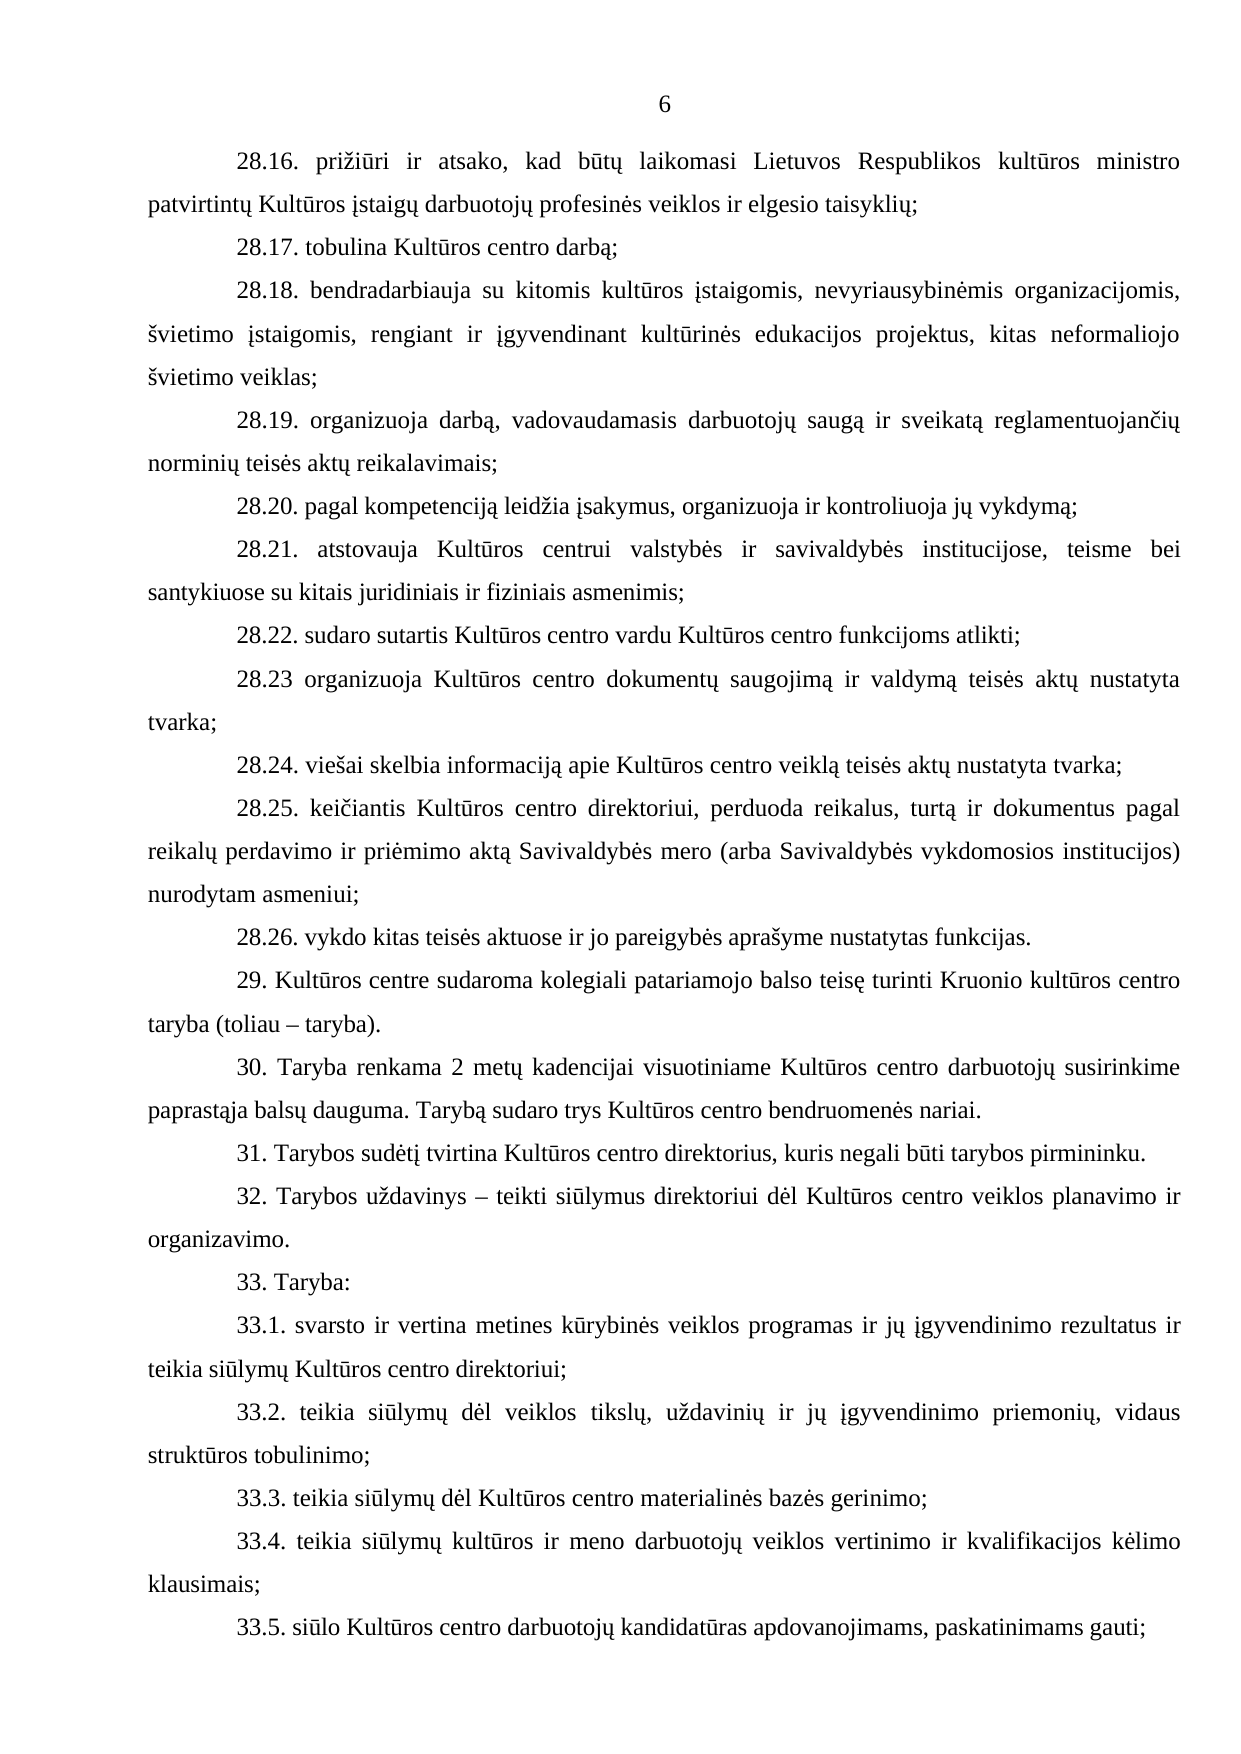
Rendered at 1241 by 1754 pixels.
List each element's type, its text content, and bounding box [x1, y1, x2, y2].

text 32. Tarybos uždavinys – teikti siūlymus direktoriui dėl Kultūros centro veiklos planavimo ir organizavimo. [148, 1181, 1181, 1253]
text 28.17. tobulina Kultūros centro darbą; [148, 232, 1181, 261]
text 28.18. bendradarbiauja su kitomis kultūros įstaigomis, nevyriausybinėmis organizacijomis, švietimo įstaigomis, rengiant ir įgyvendinant kultūrinės edukacijos projektus, kitas neformaliojo švietimo veiklas; [148, 276, 1181, 391]
text 28.16. prižiūri ir atsako, kad būtų laikomasi Lietuvos Respublikos kultūros ministro patvirtintų Kultūros įstaigų darbuotojų profesinės veiklos ir elgesio taisyklių; [148, 146, 1181, 218]
text 33.1. svarsto ir vertina metines kūrybinės veiklos programas ir jų įgyvendinimo rezultatus ir teikia siūlymų Kultūros centro direktoriui; [148, 1311, 1181, 1382]
text 29. Kultūros centre sudaroma kolegiali patariamojo balso teisę turinti Kruonio kultūros centro taryba (toliau – taryba). [148, 966, 1181, 1037]
text 28.26. vykdo kitas teisės aktuose ir jo pareigybės aprašyme nustatytas funkcijas. [148, 922, 1181, 951]
text 28.23 organizuoja Kultūros centro dokumentų saugojimą ir valdymą teisės aktų nustatyta tvarka; [148, 664, 1181, 736]
text 28.20. pagal kompetenciją leidžia įsakymus, organizuoja ir kontroliuoja jų vykdymą; [148, 491, 1181, 520]
text 28.25. keičiantis Kultūros centro direktoriui, perduoda reikalus, turtą ir dokumentus pagal reikalų perdavimo ir priėmimo aktą Savivaldybės mero (arba Savivaldybės vykdomosios institucijos) nurodytam asmeniui; [148, 793, 1181, 908]
text 28.22. sudaro sutartis Kultūros centro vardu Kultūros centro funkcijoms atlikti; [148, 621, 1181, 649]
text 33.5. siūlo Kultūros centro darbuotojų kandidatūras apdovanojimams, paskatinimams gauti; [148, 1612, 1181, 1641]
text 28.21. atstovauja Kultūros centrui valstybės ir savivaldybės institucijose, teisme bei santykiuose su kitais juridiniais ir fiziniais asmenimis; [148, 534, 1181, 606]
text 33.2. teikia siūlymų dėl veiklos tikslų, uždavinių ir jų įgyvendinimo priemonių, vidaus struktūros tobulinimo; [148, 1397, 1181, 1469]
text 33.3. teikia siūlymų dėl Kultūros centro materialinės bazės gerinimo; [148, 1483, 1181, 1512]
text 33. Taryba: [148, 1267, 1181, 1296]
text 31. Tarybos sudėtį tvirtina Kultūros centro direktorius, kuris negali būti tarybos pirmininku. [148, 1138, 1181, 1167]
text 33.4. teikia siūlymų kultūros ir meno darbuotojų veiklos vertinimo ir kvalifikacijos kėlimo klausimais; [148, 1526, 1181, 1598]
text 30. Taryba renkama 2 metų kadencijai visuotiniame Kultūros centro darbuotojų susirinkime paprastąja balsų dauguma. Tarybą sudaro trys Kultūros centro bendruomenės nariai. [148, 1052, 1181, 1124]
text 28.19. organizuoja darbą, vadovaudamasis darbuotojų saugą ir sveikatą reglamentuojančių norminių teisės aktų reikalavimais; [148, 405, 1181, 477]
text 28.24. viešai skelbia informaciją apie Kultūros centro veiklą teisės aktų nustatyta tvarka; [148, 750, 1181, 779]
